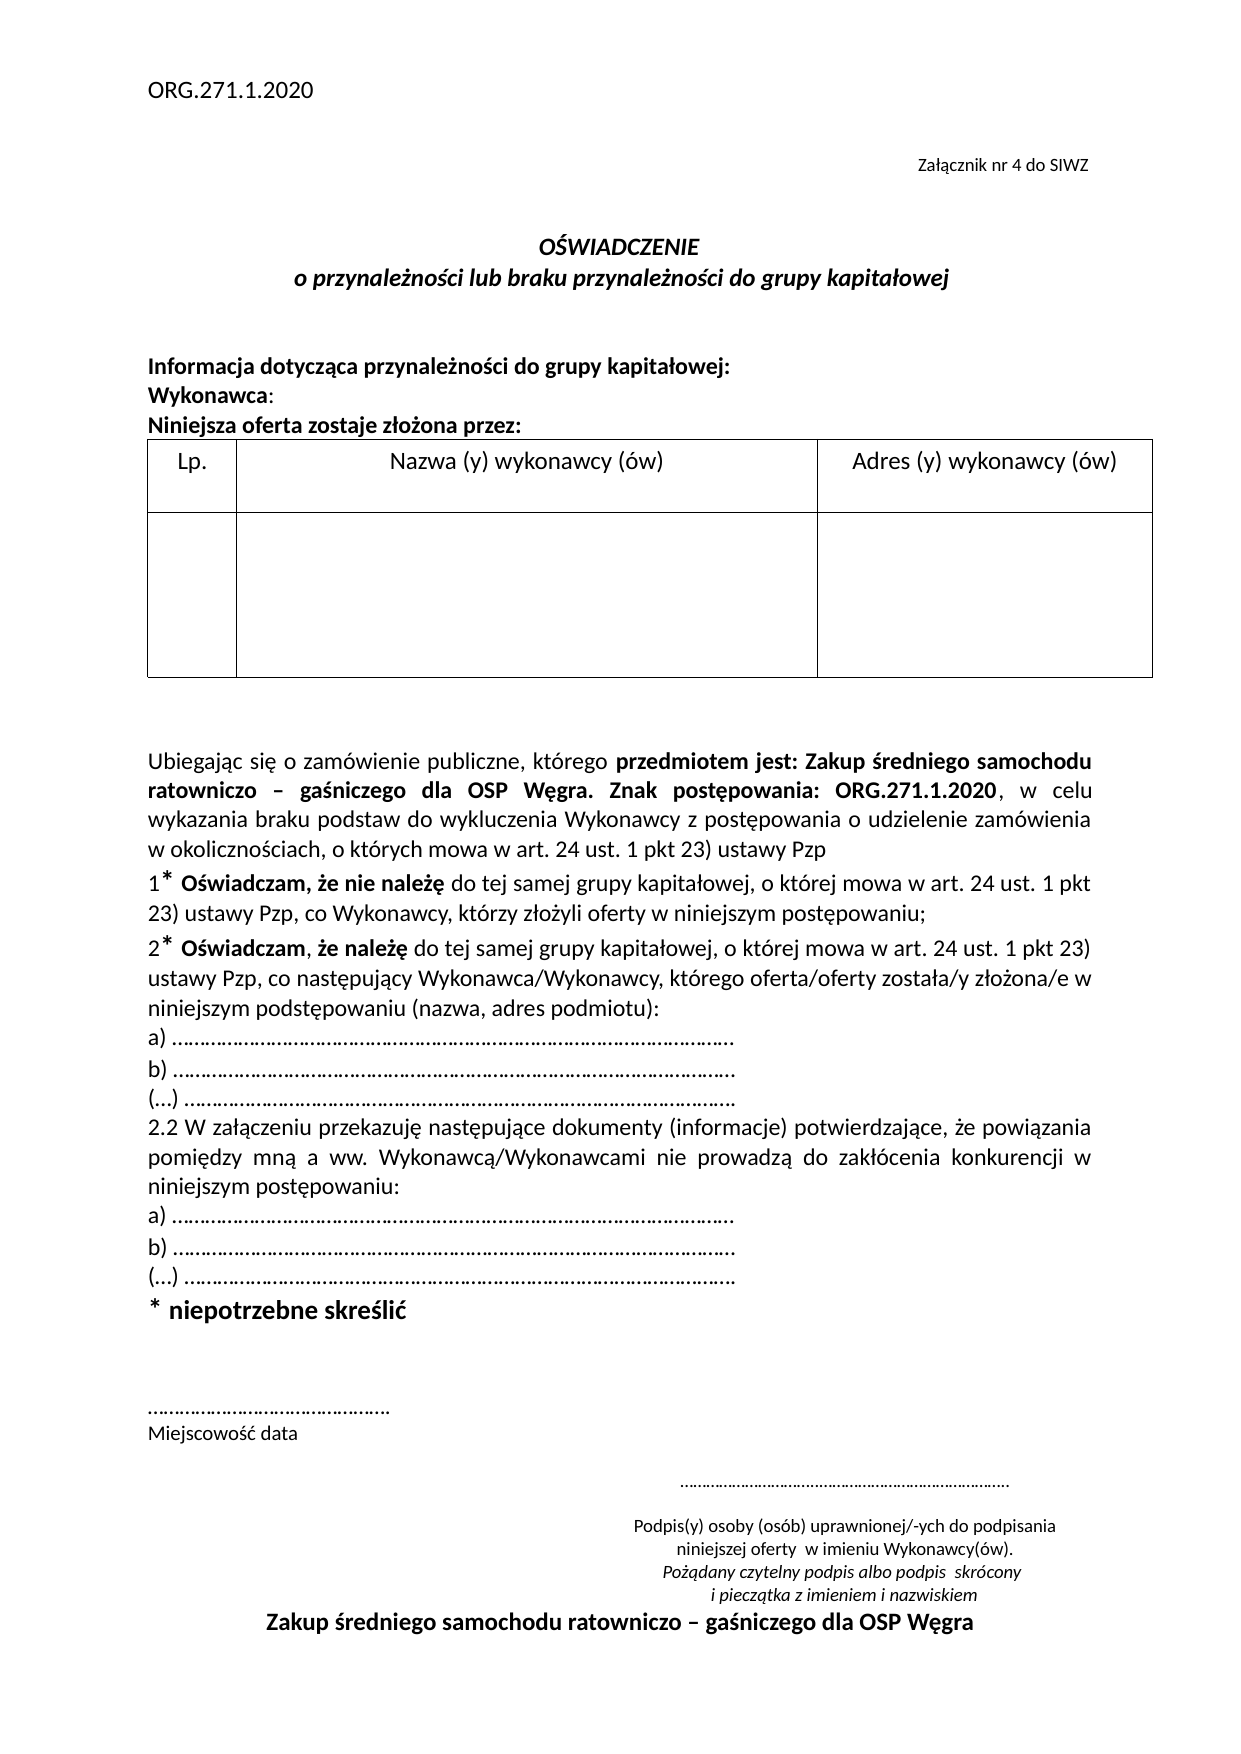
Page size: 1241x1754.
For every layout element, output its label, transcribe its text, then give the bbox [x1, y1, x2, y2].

table_cell [818, 513, 1152, 677]
text i pieczątka z imieniem i nazwiskiem [598, 1583, 1093, 1606]
table_header Lp. [148, 440, 236, 512]
table_cell [237, 513, 817, 677]
text Informacja dotycząca przynależności do grupy kapitałowej: [148, 351, 1093, 380]
text niniejszej oferty w imieniu Wykonawcy(ów). [598, 1537, 1093, 1560]
text …………………………..…………………………………….. [598, 1469, 1093, 1492]
text a) ………………………………………………………………………………………… [148, 1022, 1093, 1051]
text * niepotrzebne skreślić [148, 1291, 1093, 1326]
table_cell [148, 513, 236, 677]
text 2* Oświadczam, że należę do tej samej grupy kapitałowej, o której mowa w art. 24 ust. 1 pkt 23) ustawy Pzp, co następujący Wykonawca/Wykonawcy, którego oferta/oferty została/y złożona/e w niniejszym podstępowaniu (nazwa, adres podmiotu): [148, 928, 1093, 1022]
text Załącznik nr 4 do SIWZ [148, 148, 1093, 178]
text (…) ………………………………………………………………………………………. [148, 1083, 1093, 1112]
text 2.2 W załączeniu przekazuję następujące dokumenty (informacje) potwierdzające, że powiązania pomiędzy mną a ww. Wykonawcą/Wykonawcami nie prowadzą do zakłócenia konkurencji w niniejszym postępowaniu: [148, 1112, 1093, 1200]
text Ubiegając się o zamówienie publiczne, którego przedmiotem jest: Zakup średniego samochodu ratowniczo – gaśniczego dla OSP Węgra. Znak postępowania: ORG.271.1.2020, w celu wykazania braku podstaw do wykluczenia Wykonawcy z postępowania o udzielenie zamówienia w okolicznościach, o których mowa w art. 24 ust. 1 pkt 23) ustawy Pzp [148, 746, 1093, 863]
text Miejscowość data [148, 1420, 1093, 1446]
table_header Adres (y) wykonawcy (ów) [818, 440, 1152, 512]
table_header Nazwa (y) wykonawcy (ów) [237, 440, 817, 512]
text Podpis(y) osoby (osób) uprawnionej/-ych do podpisania [598, 1514, 1093, 1537]
text OŚWIADCZENIE [148, 232, 1093, 262]
text b) ………………………………………………………………………………………… [148, 1054, 1093, 1083]
text Wykonawca: [148, 380, 1093, 410]
text (…) ………………………………………………………………………………………. [148, 1261, 1093, 1291]
text ………………………………………. [148, 1392, 1093, 1420]
text Pożądany czytelny podpis albo podpis skrócony [598, 1560, 1093, 1583]
text 1* Oświadczam, że nie należę do tej samej grupy kapitałowej, o której mowa w art. 24 ust. 1 pkt 23) ustawy Pzp, co Wykonawcy, którzy złożyli oferty w niniejszym postępowaniu; [148, 863, 1093, 928]
text o przynależności lub braku przynależności do grupy kapitałowej [148, 262, 1093, 293]
text a) ………………………………………………………………………………………… [148, 1200, 1093, 1229]
text b) ………………………………………………………………………………………… [148, 1232, 1093, 1261]
text Niniejsza oferta zostaje złożona przez: [148, 410, 1093, 439]
